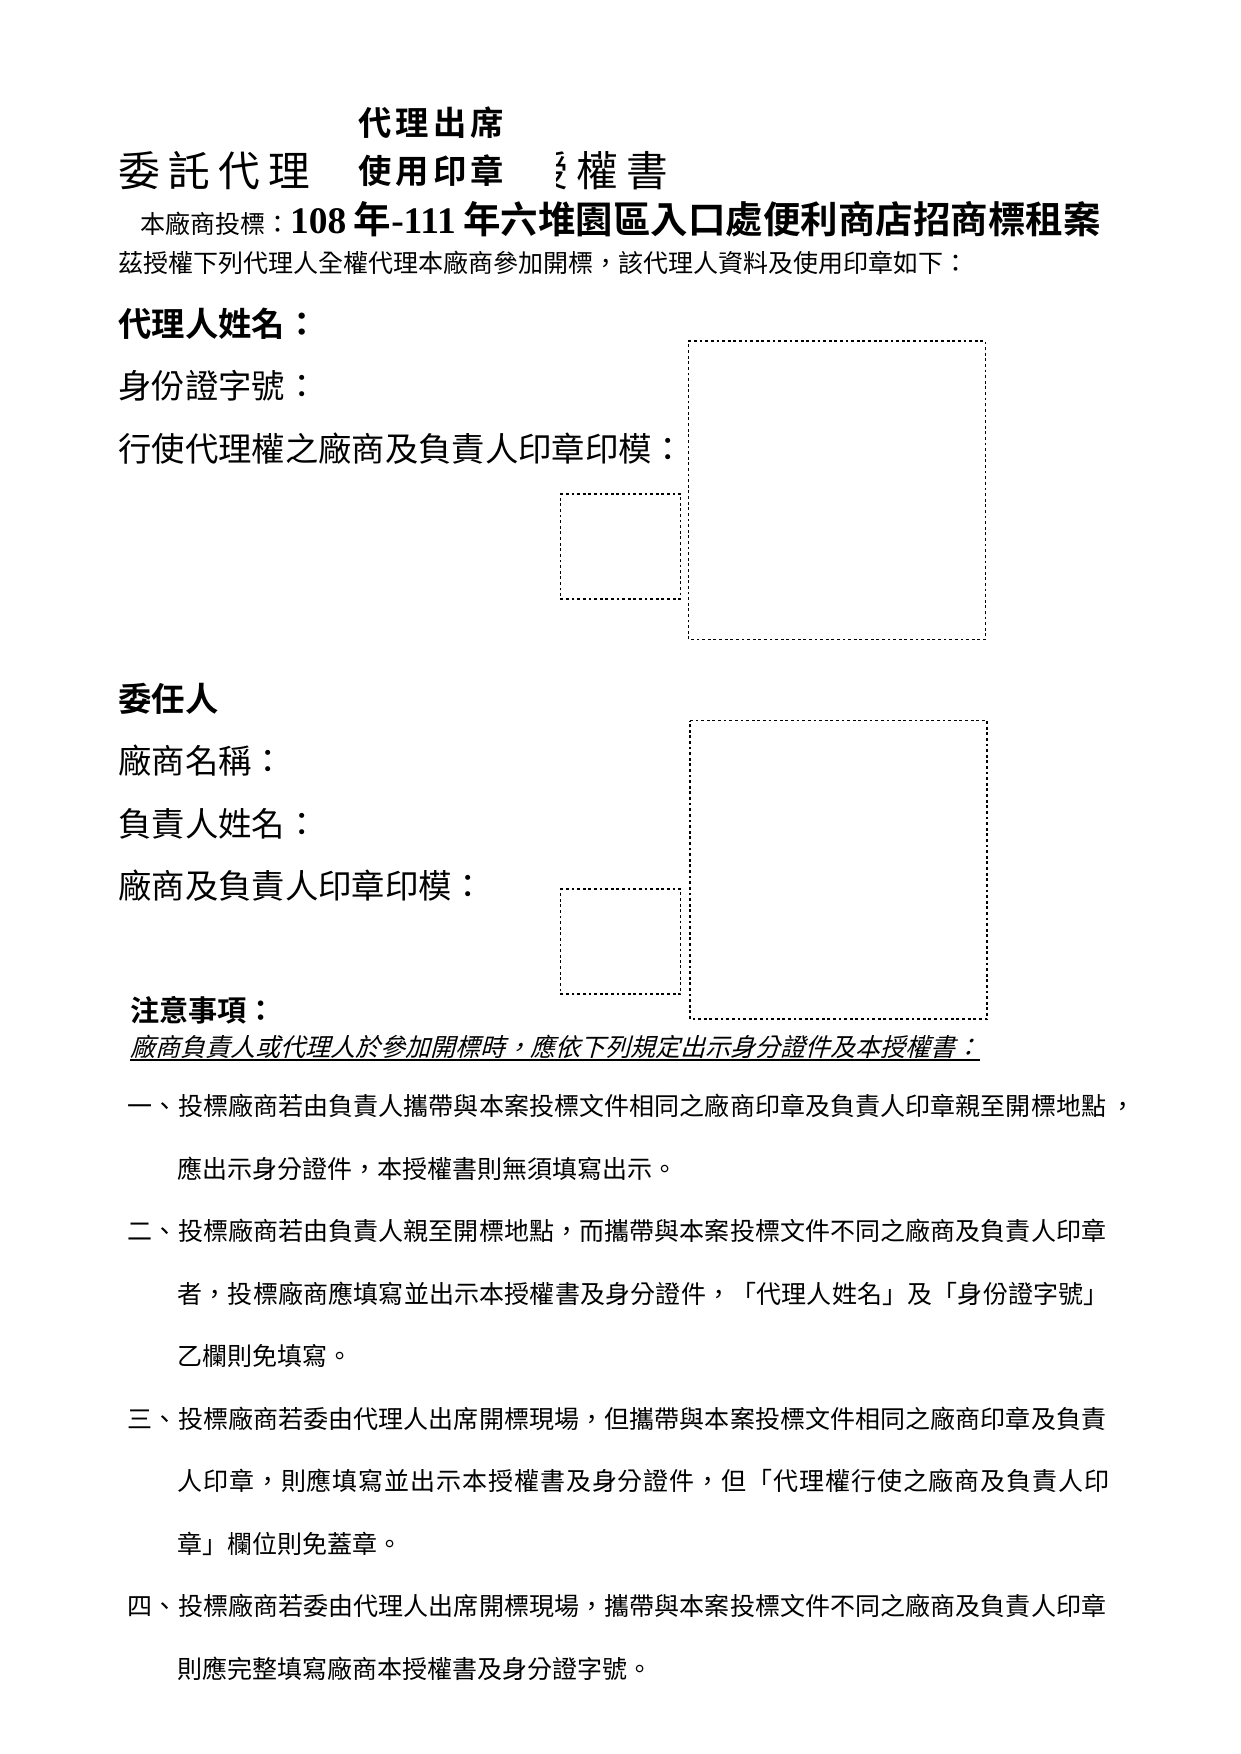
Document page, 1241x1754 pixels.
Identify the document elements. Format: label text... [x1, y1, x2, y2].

text [987, 842, 1122, 905]
text 委任人 [118, 655, 1122, 717]
text [985, 342, 1122, 405]
text 廠商負責人或代理人於參加開標時，應依下列規定出示身分證件及本授權書： [130, 1030, 1110, 1063]
text 代理出席 [358, 97, 541, 145]
text 使用印章 [358, 145, 541, 191]
text 四、投標廠商若委由代理人出席開標現場，攜帶與本案投標文件不同之廠商及負責人印章則應完整填寫廠商本授權書及身分證字號。 [128, 1563, 1110, 1688]
text 負責人姓名： [118, 780, 690, 842]
text 注意事項： [130, 967, 1110, 1030]
text 二、投標廠商若由負責人親至開標地點，而攜帶與本案投標文件不同之廠商及負責人印章者，投標廠商應填寫並出示本授權書及身分證件，「代理人姓名」及「身份證字號」乙欄則免填寫。 [128, 1188, 1110, 1376]
text 三、投標廠商若委由代理人出席開標現場，但攜帶與本案投標文件相同之廠商印章及負責人印章，則應填寫並出示本授權書及身分證件，但「代理權行使之廠商及負責人印章」欄位則免蓋章。 [128, 1376, 1110, 1563]
text 茲授權下列代理人全權代理本廠商參加開標，該代理人資料及使用印章如下： [118, 244, 1122, 280]
text 身份證字號： [118, 342, 688, 405]
text [985, 405, 1122, 467]
text 代理人姓名： [118, 280, 1122, 342]
text 廠商名稱： [118, 717, 1122, 780]
text 行使代理權之廠商及負責人印章印模： [118, 405, 688, 467]
text [987, 780, 1122, 842]
text 一、投標廠商若由負責人攜帶與本案投標文件相同之廠商印章及負責人印章親至開標地點，應出示身分證件，本授權書則無須填寫出示。 [128, 1063, 1110, 1188]
text 廠商及負責人印章印模： [118, 842, 690, 905]
text 委託代理 授權書 [118, 89, 1122, 199]
text 本廠商投標：108年-111年六堆園區入口處便利商店招商標租案 [118, 189, 1122, 244]
